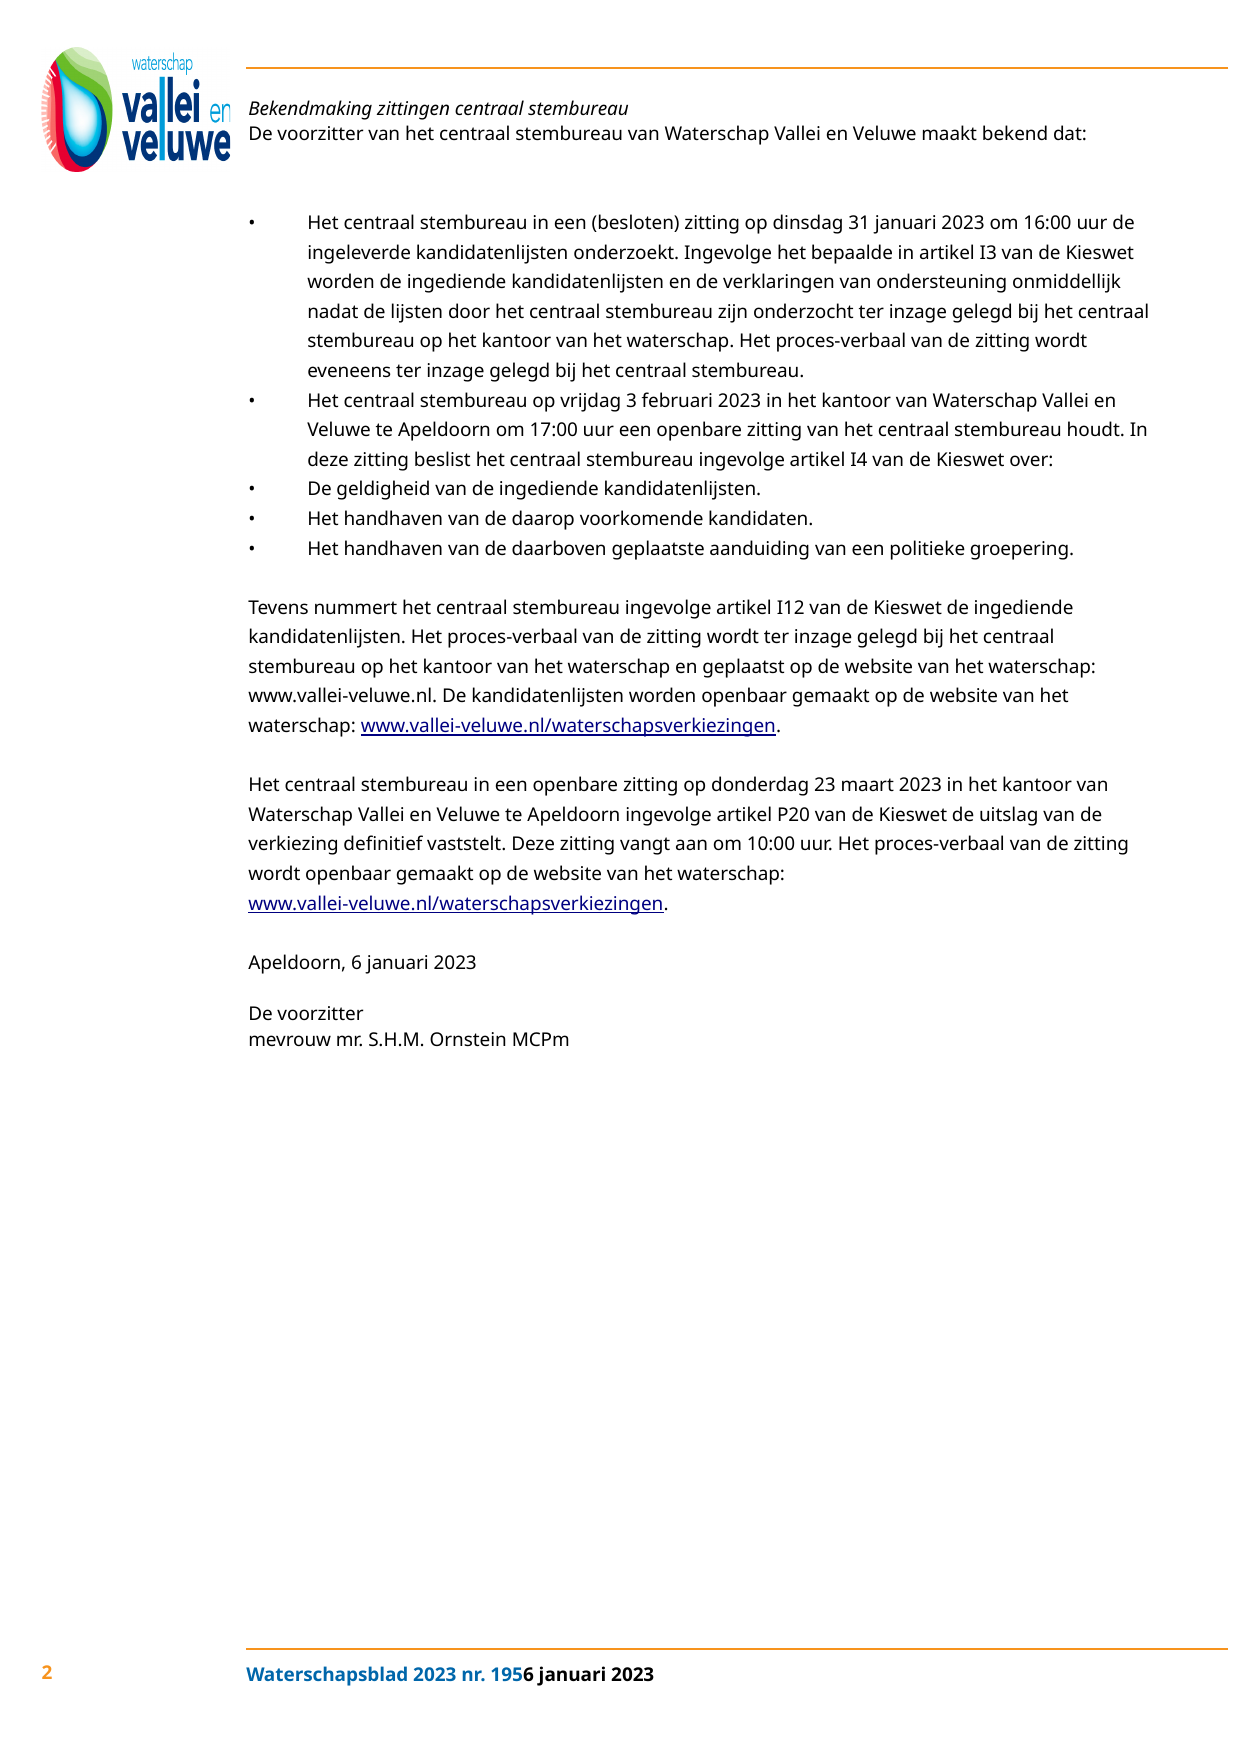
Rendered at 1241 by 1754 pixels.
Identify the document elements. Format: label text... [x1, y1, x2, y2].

picture [41, 47, 231, 172]
list Het centraal stembureau in een (besloten) zitting op dinsdag 31 januari 2023 om 16:00 uur de ingeleverde kandidatenlijsten onderzoekt. Ingevolge het bepaalde in artikel I3 van de Kieswet worden de ingediende kandidatenlijsten en de verklaringen van ondersteuning onmiddellijk nadat de lijsten door het centraal stembureau zijn onderzocht ter inzage gelegd bij het centraal stembureau op het kantoor van het waterschap. Het proces-verbaal van de zitting wordt eveneens ter inzage gelegd bij het centraal stembureau. [248, 209, 1152, 383]
text mevrouw mr. S.H.M. Ornstein MCPm [248, 1026, 1152, 1052]
list Het handhaven van de daarop voorkomende kandidaten. [248, 505, 1152, 531]
text Het centraal stembureau in een openbare zitting op donderdag 23 maart 2023 in het kantoor van Waterschap Vallei en Veluwe te Apeldoorn ingevolge artikel P20 van de Kieswet de uitslag van de verkiezing definitief vaststelt. Deze zitting vangt aan om 10:00 uur. Het proces-verbaal van de zitting wordt openbaar gemaakt op de website van het waterschap: www.vallei-veluwe.nl/waterschapsverkiezingen. [248, 771, 1152, 915]
text De voorzitter [248, 1000, 1152, 1026]
list Het centraal stembureau op vrijdag 3 februari 2023 in het kantoor van Waterschap Vallei en Veluwe te Apeldoorn om 17:00 uur een openbare zitting van het centraal stembureau houdt. In deze zitting beslist het centraal stembureau ingevolge artikel I4 van de Kieswet over: [248, 387, 1152, 472]
text Tevens nummert het centraal stembureau ingevolge artikel I12 van de Kieswet de ingediende kandidatenlijsten. Het proces-verbaal van de zitting wordt ter inzage gelegd bij het centraal stembureau op het kantoor van het waterschap en geplaatst op de website van het waterschap: www.vallei-veluwe.nl. De kandidatenlijsten worden openbaar gemaakt op de website van het waterschap: www.vallei-veluwe.nl/waterschapsverkiezingen. [248, 594, 1152, 738]
list Het handhaven van de daarboven geplaatste aanduiding van een politieke groepering. [248, 535, 1152, 560]
text Bekendmaking zittingen centraal stembureau [248, 95, 1152, 121]
list De geldigheid van de ingediende kandidatenlijsten. [248, 476, 1152, 501]
text Apeldoorn, 6 januari 2023 [248, 949, 1152, 974]
text De voorzitter van het centraal stembureau van Waterschap Vallei en Veluwe maakt bekend dat: [248, 121, 1152, 146]
